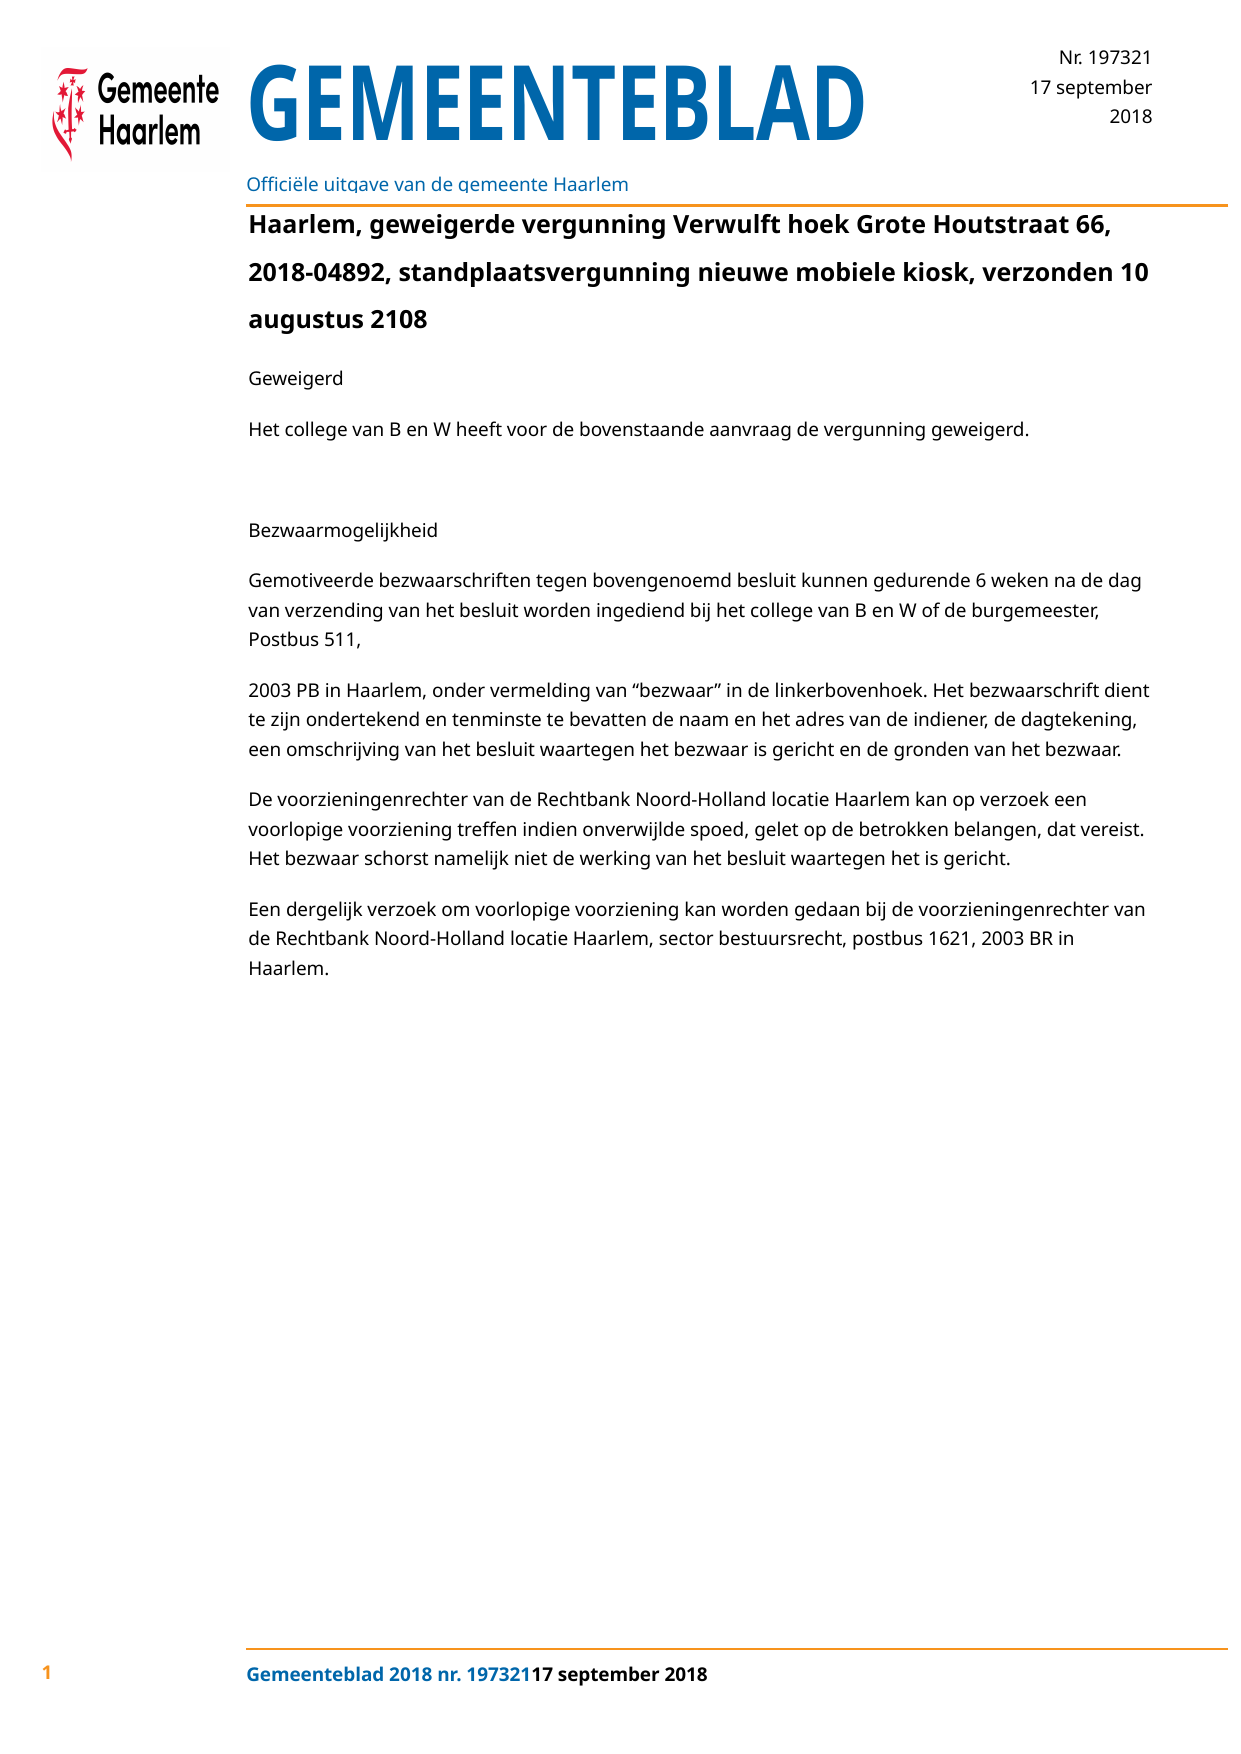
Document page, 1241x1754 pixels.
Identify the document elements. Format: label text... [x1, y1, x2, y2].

text Een dergelijk verzoek om voorlopige voorziening kan worden gedaan bij de voorzieningenrechter van de Rechtbank Noord-Holland locatie Haarlem, sector bestuursrecht, postbus 1621, 2003 BR in Haarlem. [248, 896, 1152, 981]
text Geweigerd [248, 366, 1152, 391]
text Bezwaarmogelijkheid [248, 517, 1152, 542]
text Het college van B en W heeft voor de bovenstaande aanvraag de vergunning geweigerd. [248, 416, 1152, 442]
text Haarlem, geweigerde vergunning Verwulft hoek Grote Houtstraat 66, 2018-04892, standplaatsvergunning nieuwe mobiele kiosk, verzonden 10 augustus 2108 [248, 207, 1152, 336]
picture [41, 47, 231, 172]
text De voorzieningenrechter van de Rechtbank Noord-Holland locatie Haarlem kan op verzoek een voorlopige voorziening treffen indien onverwijlde spoed, gelet op de betrokken belangen, dat vereist. Het bezwaar schorst namelijk niet de werking van het besluit waartegen het is gericht. [248, 786, 1152, 871]
text Gemotiveerde bezwaarschriften tegen bovengenoemd besluit kunnen gedurende 6 weken na de dag van verzending van het besluit worden ingediend bij het college van B en W of de burgemeester, Postbus 511, [248, 567, 1152, 652]
text 2003 PB in Haarlem, onder vermelding van “bezwaar” in de linkerbovenhoek. Het bezwaarschrift dient te zijn ondertekend en tenminste te bevatten de naam en het adres van de indiener, de dagtekening, een omschrijving van het besluit waartegen het bezwaar is gericht en de gronden van het bezwaar. [248, 677, 1152, 762]
